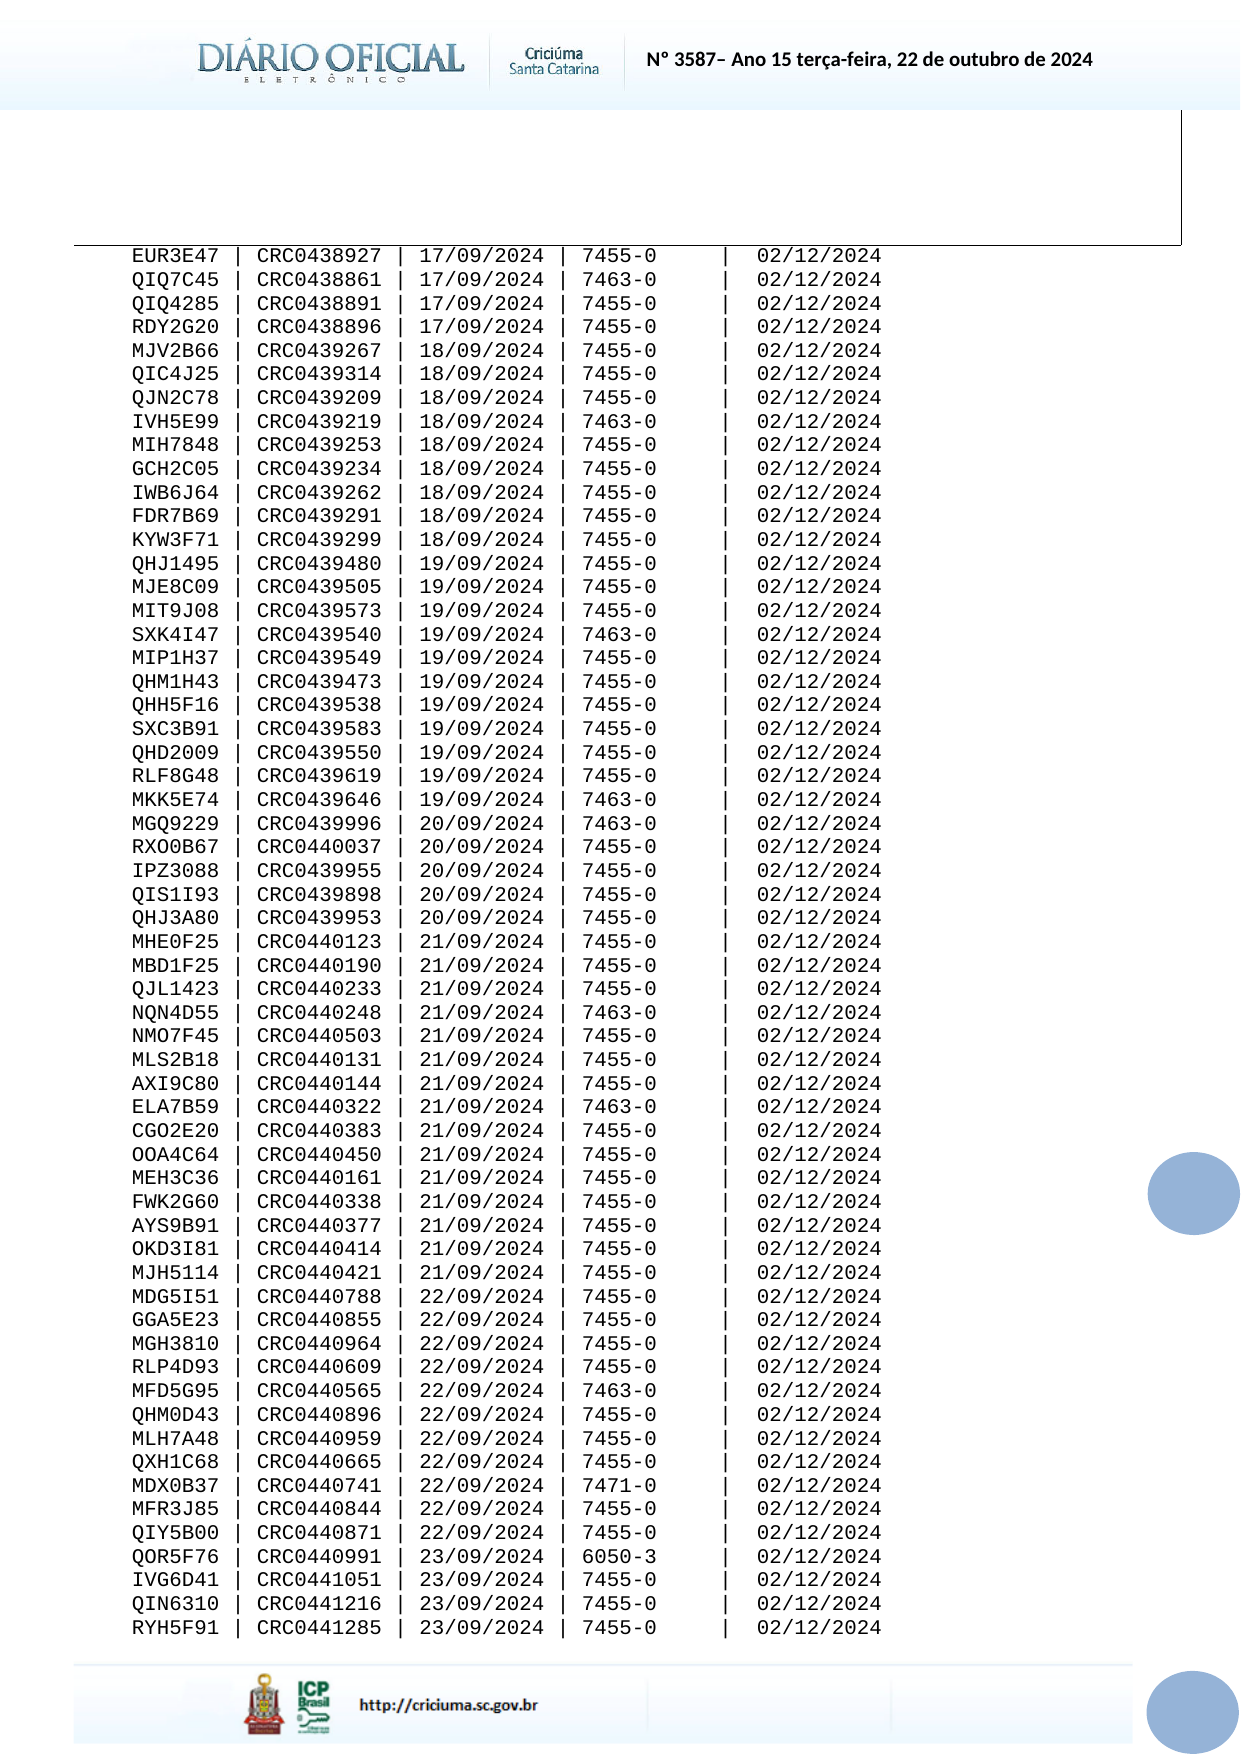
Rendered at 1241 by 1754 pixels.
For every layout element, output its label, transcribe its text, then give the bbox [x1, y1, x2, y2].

text NQN4D55 | CRC0440248 | 21/09/2024 | 7463-0 | 02/12/2024 [44, 1002, 1181, 1026]
text MDG5I51 | CRC0440788 | 22/09/2024 | 7455-0 | 02/12/2024 [44, 1286, 1181, 1309]
text GCH2C05 | CRC0439234 | 18/09/2024 | 7455-0 | 02/12/2024 [44, 458, 1181, 482]
text MJV2B66 | CRC0439267 | 18/09/2024 | 7455-0 | 02/12/2024 [44, 340, 1181, 363]
text QHJ3A80 | CRC0439953 | 20/09/2024 | 7455-0 | 02/12/2024 [44, 907, 1181, 931]
text MIH7848 | CRC0439253 | 18/09/2024 | 7455-0 | 02/12/2024 [44, 434, 1181, 458]
text QJL1423 | CRC0440233 | 21/09/2024 | 7455-0 | 02/12/2024 [44, 978, 1181, 1002]
text MKK5E74 | CRC0439646 | 19/09/2024 | 7463-0 | 02/12/2024 [44, 789, 1181, 813]
text QIQ7C45 | CRC0438861 | 17/09/2024 | 7463-0 | 02/12/2024 [44, 269, 1181, 292]
text MDX0B37 | CRC0440741 | 22/09/2024 | 7471-0 | 02/12/2024 [44, 1475, 1181, 1498]
text QXH1C68 | CRC0440665 | 22/09/2024 | 7455-0 | 02/12/2024 [44, 1451, 1181, 1475]
text IPZ3088 | CRC0439955 | 20/09/2024 | 7455-0 | 02/12/2024 [44, 860, 1181, 884]
text KYW3F71 | CRC0439299 | 18/09/2024 | 7455-0 | 02/12/2024 [44, 529, 1181, 553]
text MFR3J85 | CRC0440844 | 22/09/2024 | 7455-0 | 02/12/2024 [44, 1498, 1181, 1522]
text AXI9C80 | CRC0440144 | 21/09/2024 | 7455-0 | 02/12/2024 [44, 1073, 1181, 1096]
text QHM0D43 | CRC0440896 | 22/09/2024 | 7455-0 | 02/12/2024 [44, 1404, 1181, 1427]
text OKD3I81 | CRC0440414 | 21/09/2024 | 7455-0 | 02/12/2024 [44, 1238, 1181, 1262]
text RLF8G48 | CRC0439619 | 19/09/2024 | 7455-0 | 02/12/2024 [44, 765, 1181, 789]
text MGH3810 | CRC0440964 | 22/09/2024 | 7455-0 | 02/12/2024 [44, 1333, 1181, 1357]
text QHM1H43 | CRC0439473 | 19/09/2024 | 7455-0 | 02/12/2024 [44, 671, 1181, 694]
text QJN2C78 | CRC0439209 | 18/09/2024 | 7455-0 | 02/12/2024 [44, 387, 1181, 411]
text RDY2G20 | CRC0438896 | 17/09/2024 | 7455-0 | 02/12/2024 [44, 316, 1181, 340]
text QIQ4285 | CRC0438891 | 17/09/2024 | 7455-0 | 02/12/2024 [44, 292, 1181, 316]
text IVH5E99 | CRC0439219 | 18/09/2024 | 7463-0 | 02/12/2024 [44, 411, 1181, 434]
text QHJ1495 | CRC0439480 | 19/09/2024 | 7455-0 | 02/12/2024 [44, 553, 1181, 576]
text SXK4I47 | CRC0439540 | 19/09/2024 | 7463-0 | 02/12/2024 [44, 623, 1181, 647]
text MEH3C36 | CRC0440161 | 21/09/2024 | 7455-0 | 02/12/2024 [44, 1167, 1157, 1191]
text MJE8C09 | CRC0439505 | 19/09/2024 | 7455-0 | 02/12/2024 [44, 576, 1181, 600]
text FDR7B69 | CRC0439291 | 18/09/2024 | 7455-0 | 02/12/2024 [44, 505, 1181, 529]
text QIN6310 | CRC0441216 | 23/09/2024 | 7455-0 | 02/12/2024 [44, 1593, 1181, 1617]
text MBD1F25 | CRC0440190 | 21/09/2024 | 7455-0 | 02/12/2024 [44, 954, 1181, 978]
text MHE0F25 | CRC0440123 | 21/09/2024 | 7455-0 | 02/12/2024 [44, 931, 1181, 954]
text RYH5F91 | CRC0441285 | 23/09/2024 | 7455-0 | 02/12/2024 [44, 1617, 1181, 1640]
text EUR3E47 | CRC0438927 | 17/09/2024 | 7455-0 | 02/12/2024 [44, 245, 1181, 269]
text MLH7A48 | CRC0440959 | 22/09/2024 | 7455-0 | 02/12/2024 [44, 1427, 1181, 1451]
text SXC3B91 | CRC0439583 | 19/09/2024 | 7455-0 | 02/12/2024 [44, 718, 1181, 742]
text MFD5G95 | CRC0440565 | 22/09/2024 | 7463-0 | 02/12/2024 [44, 1380, 1181, 1404]
text MIT9J08 | CRC0439573 | 19/09/2024 | 7455-0 | 02/12/2024 [44, 600, 1181, 623]
text QOR5F76 | CRC0440991 | 23/09/2024 | 6050-3 | 02/12/2024 [44, 1546, 1181, 1569]
text GGA5E23 | CRC0440855 | 22/09/2024 | 7455-0 | 02/12/2024 [44, 1309, 1181, 1333]
text QIC4J25 | CRC0439314 | 18/09/2024 | 7455-0 | 02/12/2024 [44, 363, 1181, 387]
text FWK2G60 | CRC0440338 | 21/09/2024 | 7455-0 | 02/12/2024 [44, 1191, 1153, 1215]
text QIS1I93 | CRC0439898 | 20/09/2024 | 7455-0 | 02/12/2024 [44, 884, 1181, 907]
text MIP1H37 | CRC0439549 | 19/09/2024 | 7455-0 | 02/12/2024 [44, 647, 1181, 671]
text AYS9B91 | CRC0440377 | 21/09/2024 | 7455-0 | 02/12/2024 [44, 1215, 1181, 1238]
text OOA4C64 | CRC0440450 | 21/09/2024 | 7455-0 | 02/12/2024 [44, 1144, 1181, 1167]
text MGQ9229 | CRC0439996 | 20/09/2024 | 7463-0 | 02/12/2024 [44, 813, 1181, 836]
text RLP4D93 | CRC0440609 | 22/09/2024 | 7455-0 | 02/12/2024 [44, 1357, 1181, 1380]
text QIY5B00 | CRC0440871 | 22/09/2024 | 7455-0 | 02/12/2024 [44, 1522, 1181, 1546]
text IWB6J64 | CRC0439262 | 18/09/2024 | 7455-0 | 02/12/2024 [44, 482, 1181, 505]
text CGO2E20 | CRC0440383 | 21/09/2024 | 7455-0 | 02/12/2024 [44, 1120, 1181, 1144]
text RXO0B67 | CRC0440037 | 20/09/2024 | 7455-0 | 02/12/2024 [44, 836, 1181, 860]
text QHD2009 | CRC0439550 | 19/09/2024 | 7455-0 | 02/12/2024 [44, 742, 1181, 765]
text MLS2B18 | CRC0440131 | 21/09/2024 | 7455-0 | 02/12/2024 [44, 1049, 1181, 1073]
text NMO7F45 | CRC0440503 | 21/09/2024 | 7455-0 | 02/12/2024 [44, 1026, 1181, 1049]
text QHH5F16 | CRC0439538 | 19/09/2024 | 7455-0 | 02/12/2024 [44, 694, 1181, 718]
text MJH5114 | CRC0440421 | 21/09/2024 | 7455-0 | 02/12/2024 [44, 1262, 1181, 1286]
text IVG6D41 | CRC0441051 | 23/09/2024 | 7455-0 | 02/12/2024 [44, 1569, 1181, 1593]
text ELA7B59 | CRC0440322 | 21/09/2024 | 7463-0 | 02/12/2024 [44, 1096, 1181, 1120]
